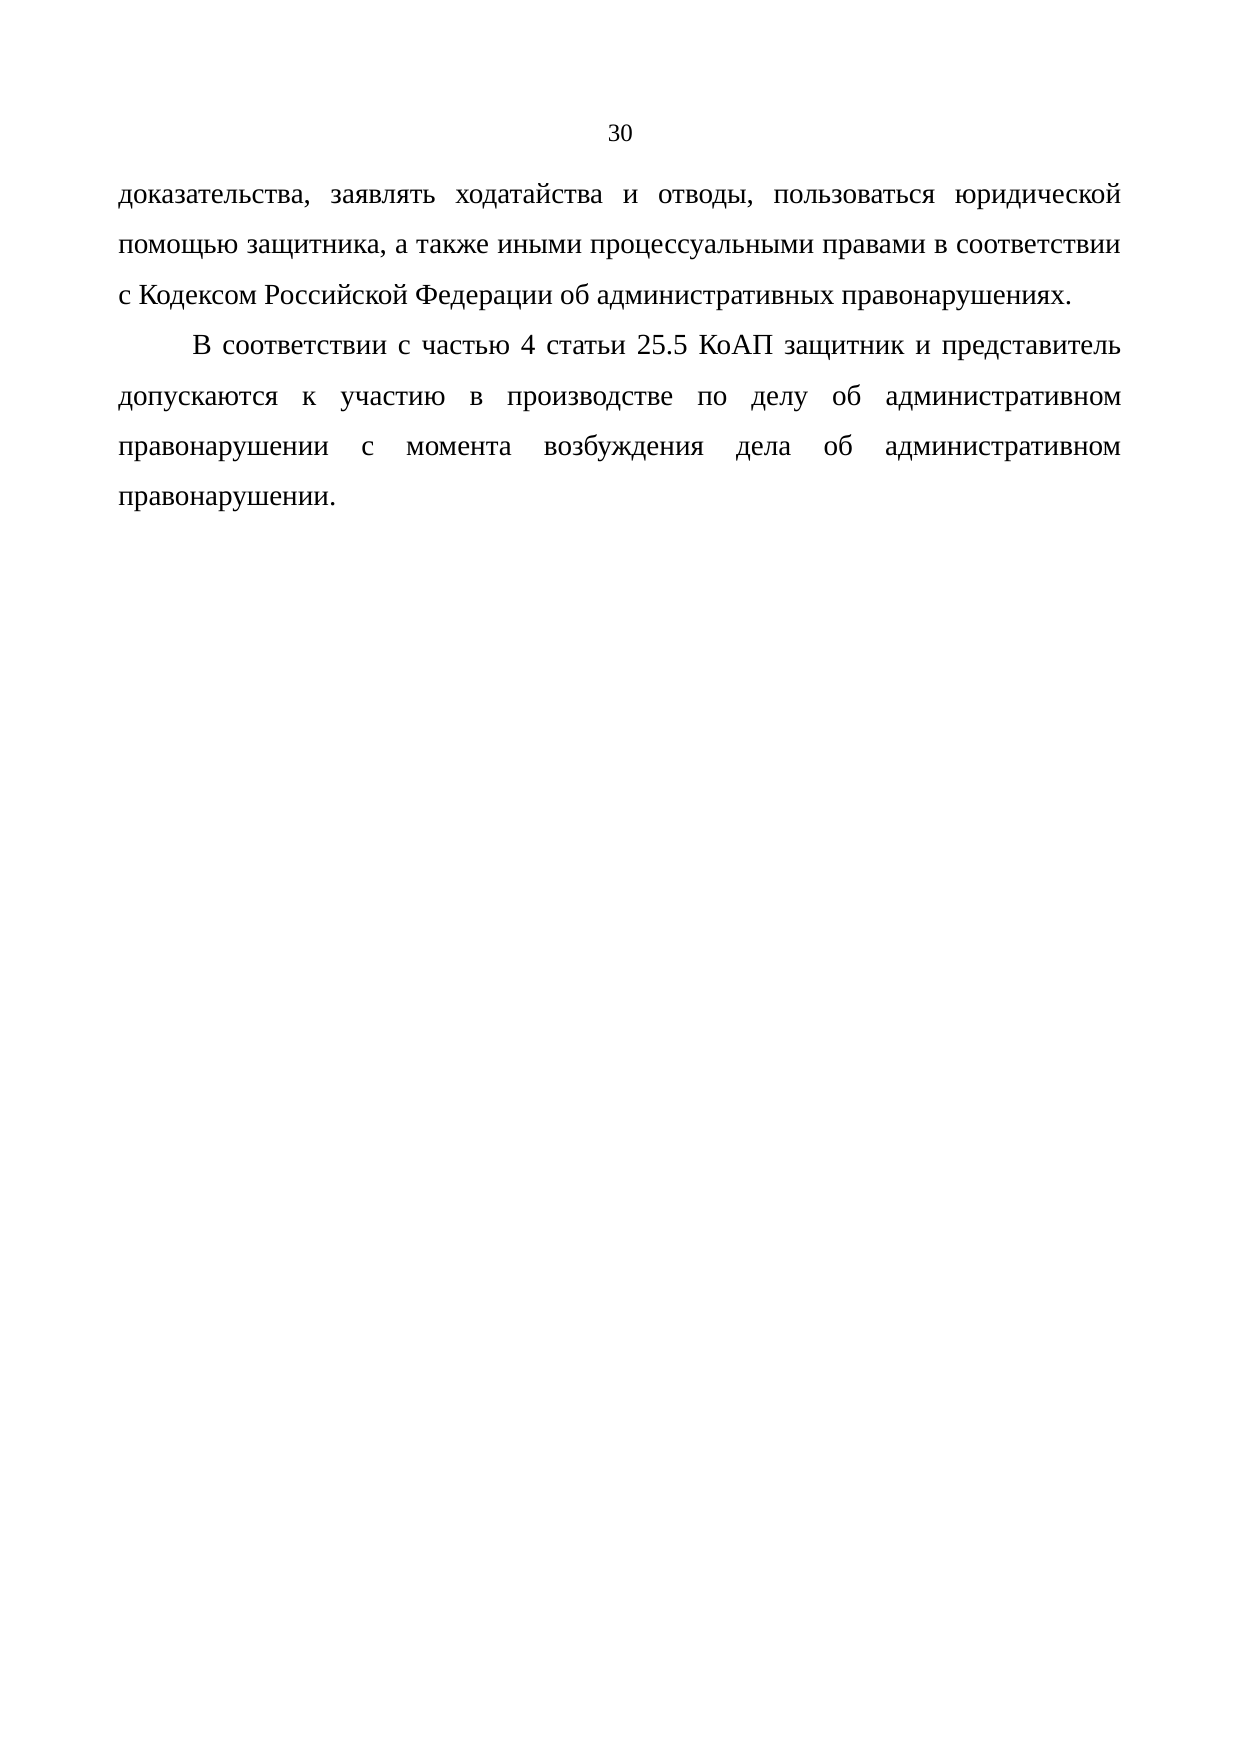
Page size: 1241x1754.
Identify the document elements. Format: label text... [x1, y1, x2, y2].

text В соответствии с частью 4 статьи 25.5 КоАП защитник и представитель допускаются к участию в производстве по делу об административном правонарушении с момента возбуждения дела об административном правонарушении. [118, 327, 1122, 512]
text доказательства, заявлять ходатайства и отводы, пользоваться юридической помощью защитника, а также иными процессуальными правами в соответствии с Кодексом Российской Федерации об административных правонарушениях. [118, 176, 1122, 311]
